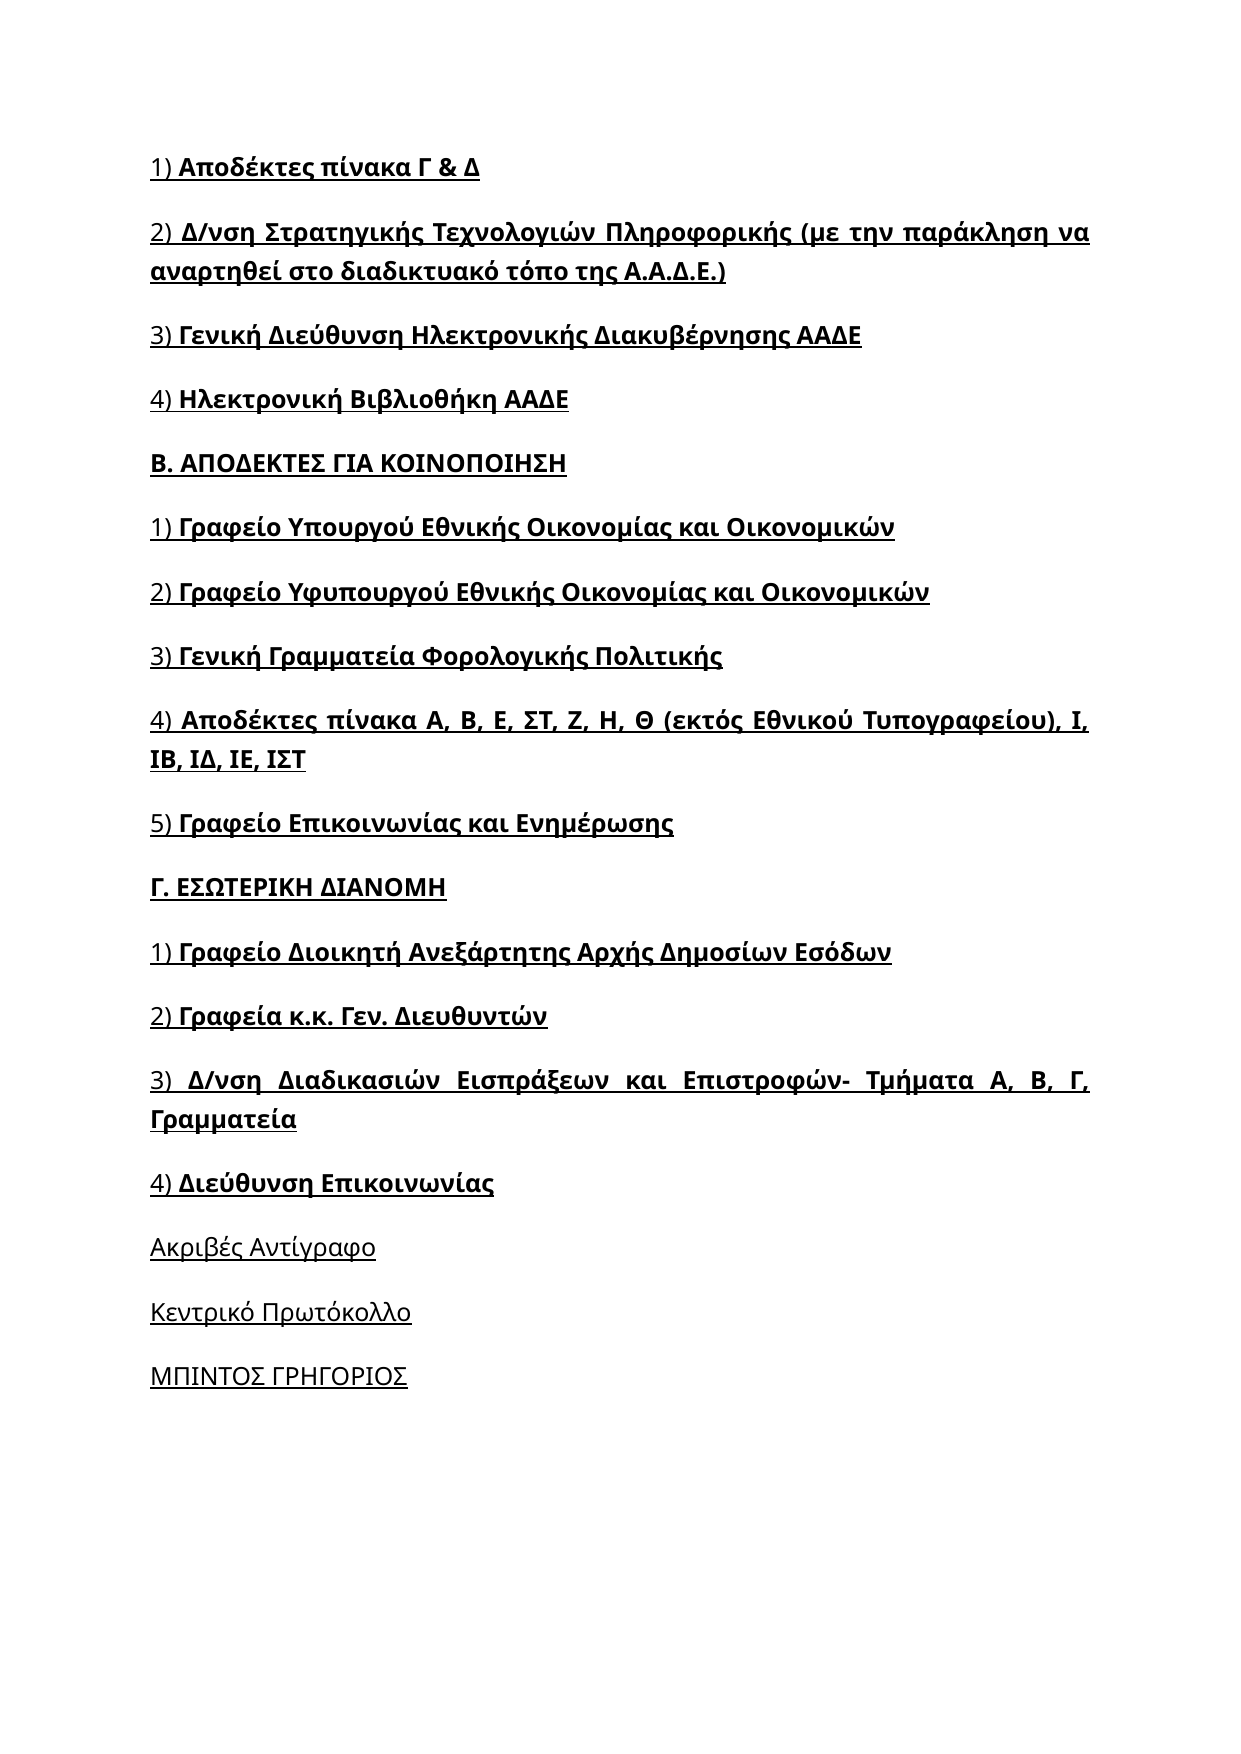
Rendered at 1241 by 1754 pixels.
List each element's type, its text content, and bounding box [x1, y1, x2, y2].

text Γ. ΕΣΩΤΕΡΙΚΗ ΔΙΑΝΟΜΗ [150, 870, 1090, 904]
text ΜΠΙΝΤΟΣ ΓΡΗΓΟΡΙΟΣ [150, 1358, 1090, 1392]
text 3) Δ/νση Διαδικασιών Εισπράξεων και Επιστροφών- Τμήματα Α, Β, Γ, [150, 1062, 1090, 1091]
text 3) Γενική Γραμματεία Φορολογικής Πολιτικής [150, 638, 1090, 672]
text Κεντρικό Πρωτόκολλο [150, 1294, 1090, 1328]
text αναρτηθεί στο διαδικτυακό τόπο της Α.Α.Δ.Ε.) [150, 245, 1090, 287]
text 2) Γραφείο Υφυπουργού Εθνικής Οικονομίας και Οικονομικών [150, 574, 1090, 608]
text 5) Γραφείο Επικοινωνίας και Ενημέρωσης [150, 806, 1090, 840]
text Ακριβές Αντίγραφο [150, 1230, 1090, 1264]
text 4) Αποδέκτες πίνακα Α, Β, Ε, ΣΤ, Ζ, Η, Θ (εκτός Εθνικού Τυπογραφείου), Ι, ΙΒ, ΙΔ, ΙΕ, ΙΣΤ [150, 702, 1090, 776]
text 1) Αποδέκτες πίνακα Γ & Δ [150, 150, 1090, 184]
text Β. ΑΠΟΔΕΚΤΕΣ ΓΙΑ ΚΟΙΝΟΠΟΙΗΣΗ [150, 446, 1090, 480]
text 2) Δ/νση Στρατηγικής Τεχνολογιών Πληροφορικής (με την παράκληση να [150, 214, 1090, 243]
text 1) Γραφείο Υπουργού Εθνικής Οικονομίας και Οικονομικών [150, 510, 1090, 544]
text 4) Ηλεκτρονική Βιβλιοθήκη ΑΑΔΕ [150, 382, 1090, 416]
text 2) Γραφεία κ.κ. Γεν. Διευθυντών [150, 998, 1090, 1032]
text 4) Διεύθυνση Επικοινωνίας [150, 1166, 1090, 1200]
text Γραμματεία [150, 1093, 1090, 1136]
text 1) Γραφείο Διοικητή Ανεξάρτητης Αρχής Δημοσίων Εσόδων [150, 934, 1090, 968]
text 3) Γενική Διεύθυνση Ηλεκτρονικής Διακυβέρνησης ΑΑΔΕ [150, 317, 1090, 352]
